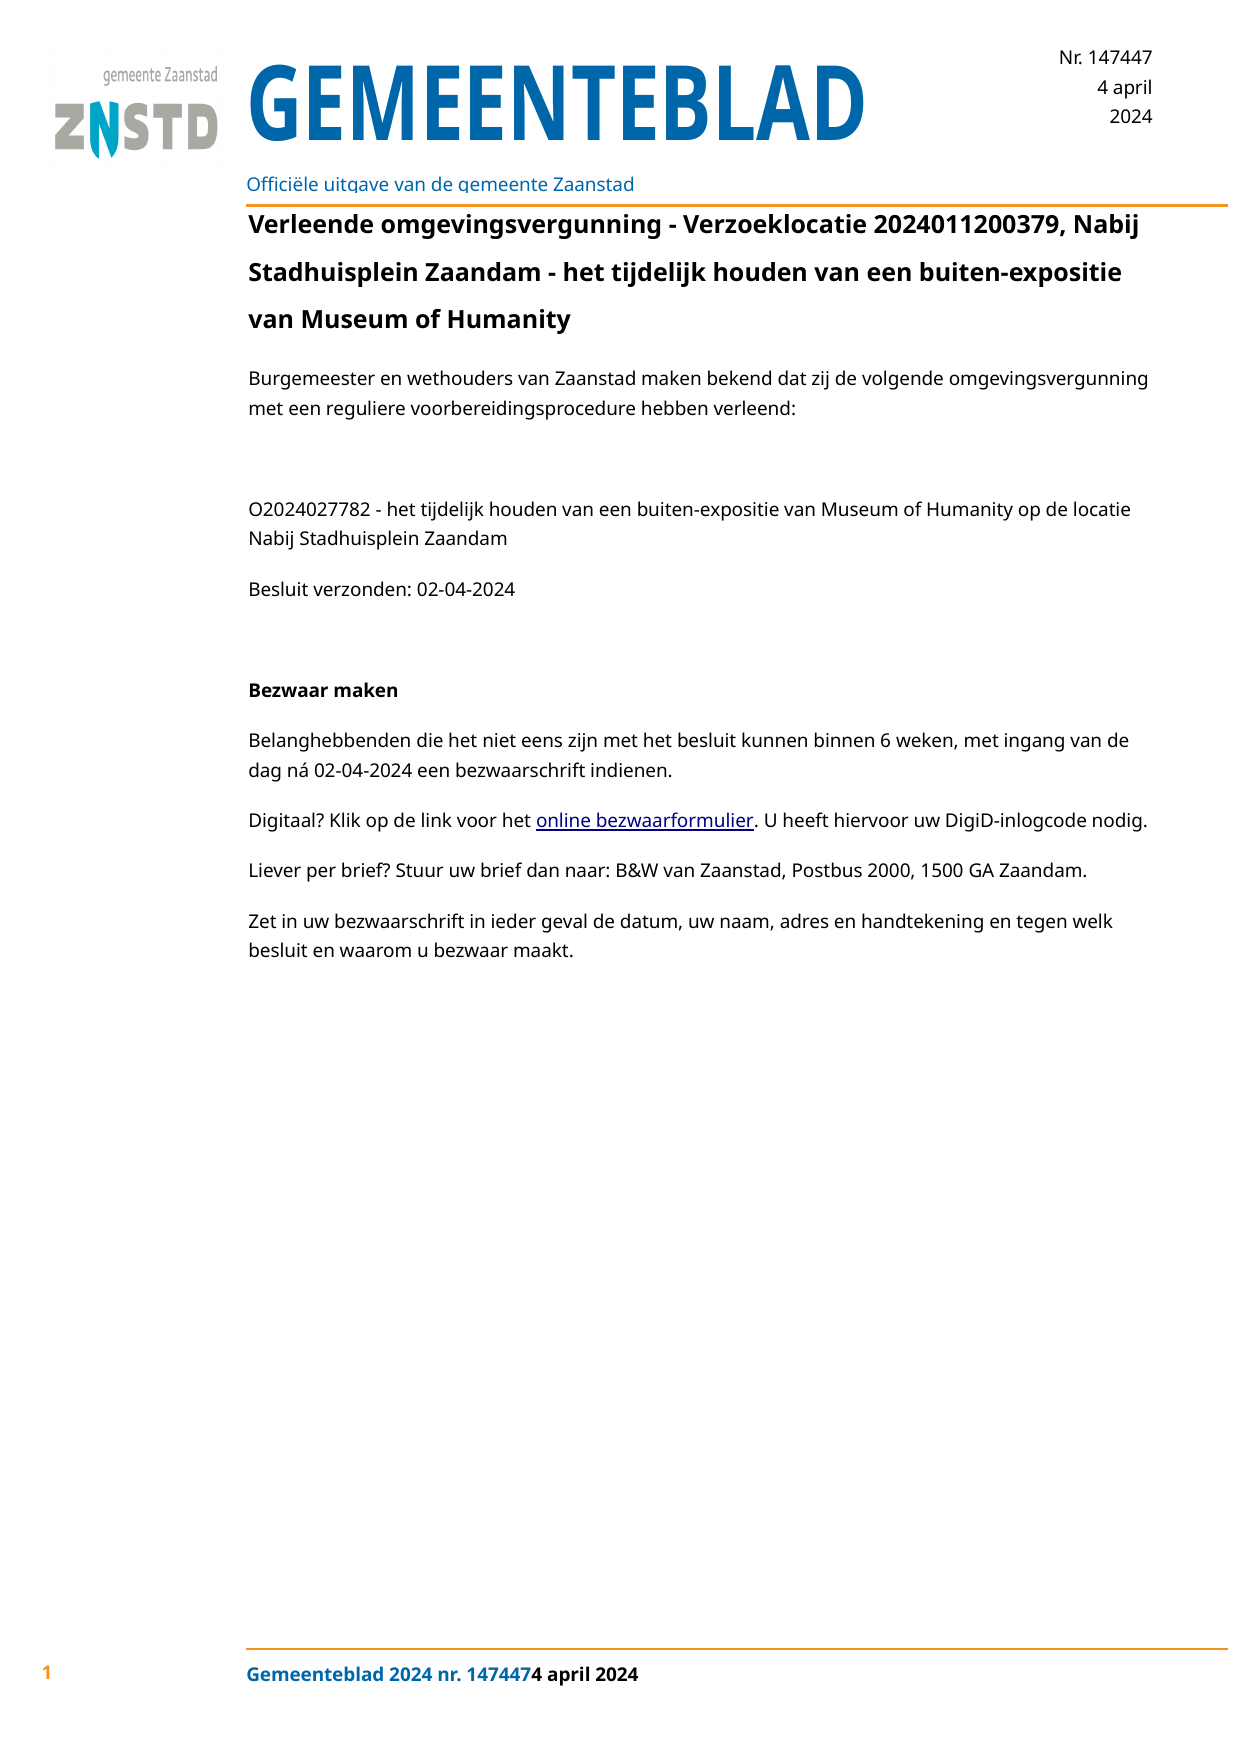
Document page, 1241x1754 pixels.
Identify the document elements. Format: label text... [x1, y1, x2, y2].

text Digitaal? Klik op de link voor het online bezwaarformulier. U heeft hiervoor uw DigiD-inlogcode nodig. [248, 807, 1152, 833]
text Besluit verzonden: 02-04-2024 [248, 576, 1152, 602]
picture [41, 47, 231, 172]
text O2024027782 - het tijdelijk houden van een buiten-expositie van Museum of Humanity op de locatie Nabij Stadhuisplein Zaandam [248, 496, 1152, 551]
text Verleende omgevingsvergunning - Verzoeklocatie 2024011200379, Nabij Stadhuisplein Zaandam - het tijdelijk houden van een buiten-expositie van Museum of Humanity [248, 207, 1152, 336]
text Burgemeester en wethouders van Zaanstad maken bekend dat zij de volgende omgevingsvergunning met een reguliere voorbereidingsprocedure hebben verleend: [248, 366, 1152, 421]
text Zet in uw bezwaarschrift in ieder geval de datum, uw naam, adres en handtekening en tegen welk besluit en waarom u bezwaar maakt. [248, 908, 1152, 963]
text Belanghebbenden die het niet eens zijn met het besluit kunnen binnen 6 weken, met ingang van de dag ná 02-04-2024 een bezwaarschrift indienen. [248, 727, 1152, 782]
text Bezwaar maken [248, 677, 1152, 702]
text Liever per brief? Stuur uw brief dan naar: B&W van Zaanstad, Postbus 2000, 1500 GA Zaandam. [248, 858, 1152, 883]
